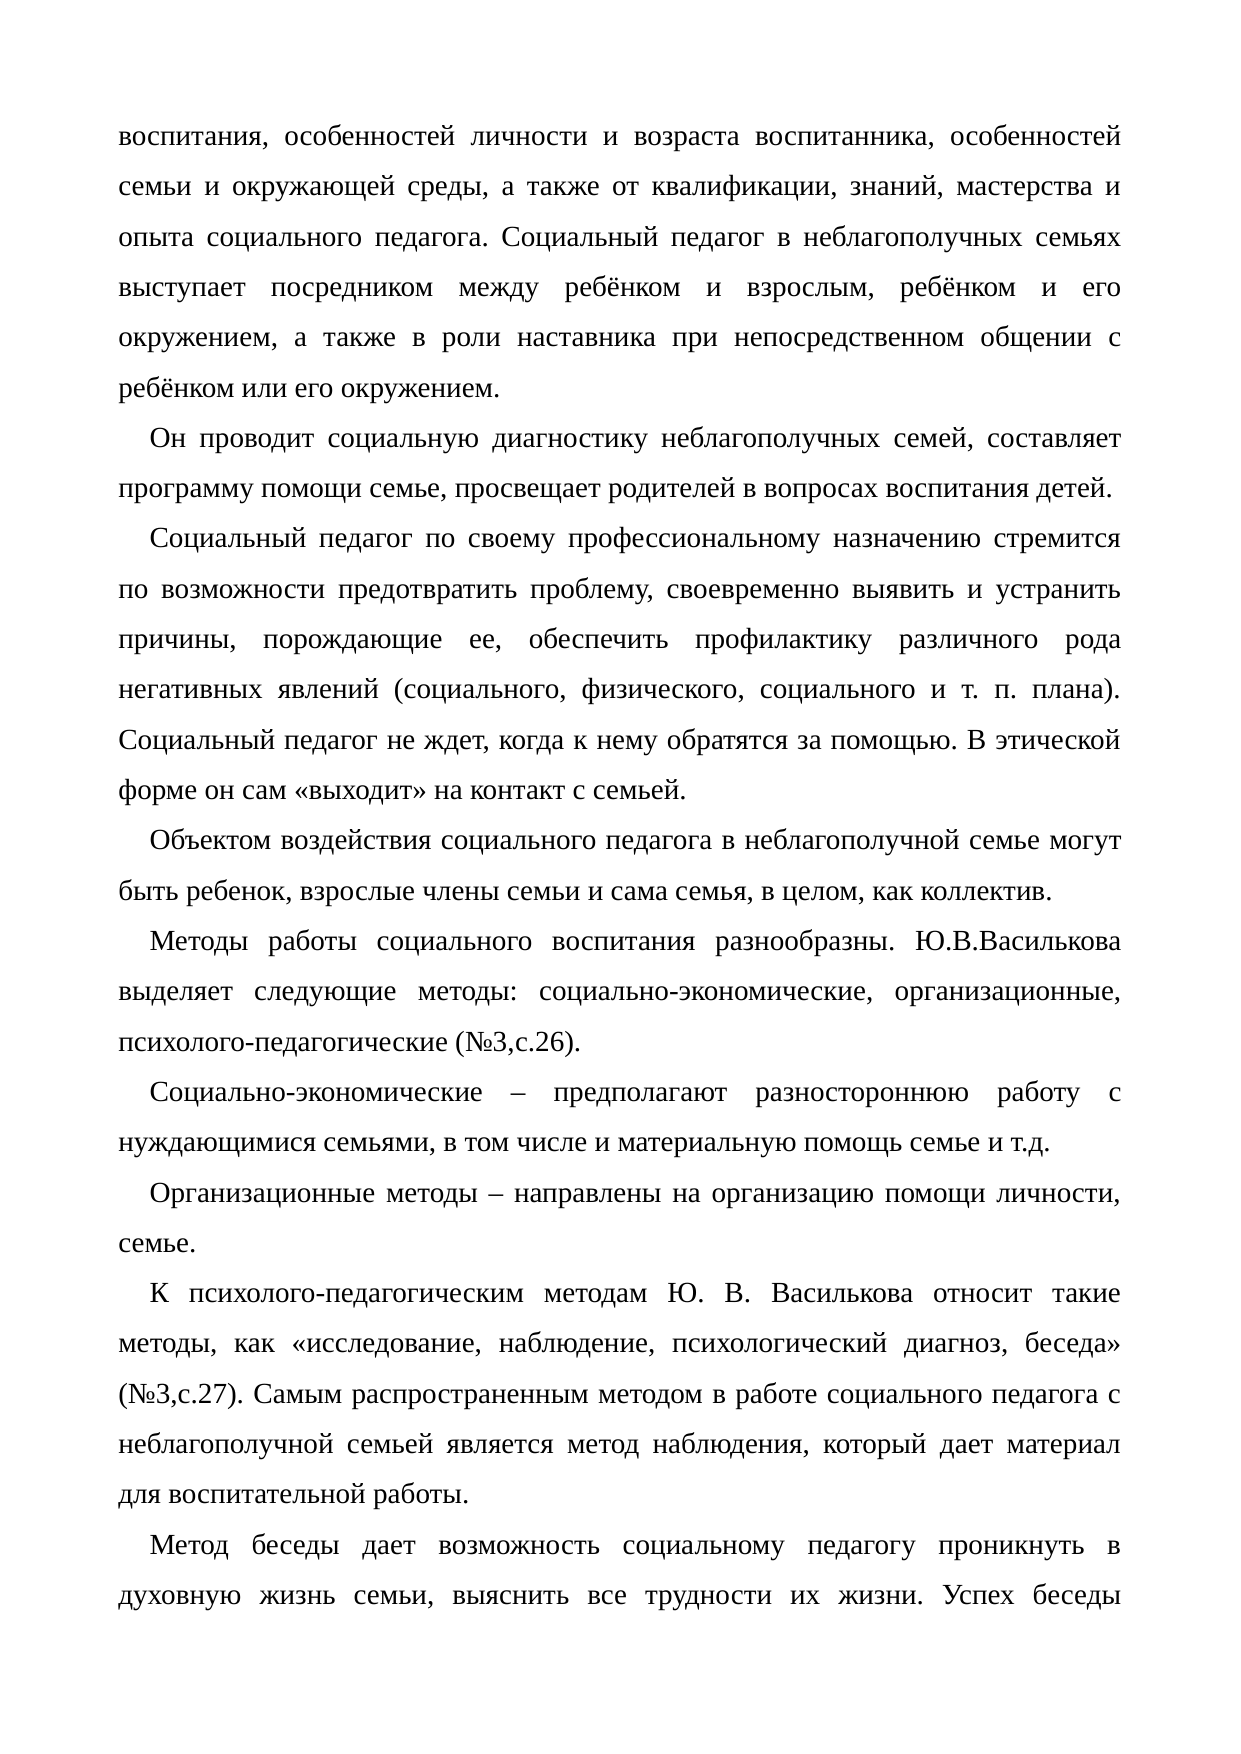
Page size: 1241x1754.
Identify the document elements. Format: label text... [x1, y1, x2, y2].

text Методы работы социального воспитания разнообразны. Ю.В.Василькова выделяет следующие методы: социально-экономические, организационные, психолого-педагогические (№3,с.26). [118, 923, 1122, 1057]
text Объектом воздействия социального педагога в неблагополучной семье могут быть ребенок, взрослые члены семьи и сама семья, в целом, как коллектив. [118, 822, 1122, 906]
text Метод беседы дает возможность социальному педагогу проникнуть в духовную жизнь семьи, выяснить все трудности их жизни. Успех беседы [118, 1527, 1122, 1611]
text Организационные методы – направлены на организацию помощи личности, семье. [118, 1175, 1122, 1258]
text К психолого-педагогическим методам Ю. В. Василькова относит такие методы, как «исследование, наблюдение, психологический диагноз, беседа» (№3,с.27). Самым распространенным методом в работе социального педагога с неблагополучной семьей является метод наблюдения, который дает материал для воспитательной работы. [118, 1275, 1122, 1510]
text Социально-экономические – предполагают разностороннюю работу с нуждающимися семьями, в том числе и материальную помощь семье и т.д. [118, 1074, 1122, 1158]
text Социальный педагог по своему профессиональному назначению стремится по возможности предотвратить проблему, своевременно выявить и устранить причины, порождающие ее, обеспечить профилактику различного рода негативных явлений (социального, физического, социального и т. п. плана). Социальный педагог не ждет, когда к нему обратятся за помощью. В этической форме он сам «выходит» на контакт с семьей. [118, 521, 1122, 806]
text воспитания, особенностей личности и возраста воспитанника, особенностей семьи и окружающей среды, а также от квалификации, знаний, мастерства и опыта социального педагога. Социальный педагог в неблагополучных семьях выступает посредником между ребёнком и взрослым, ребёнком и его окружением, а также в роли наставника при непосредственном общении с ребёнком или его окружением. [118, 118, 1122, 403]
text Он проводит социальную диагностику неблагополучных семей, составляет программу помощи семье, просвещает родителей в вопросах воспитания детей. [118, 420, 1122, 504]
